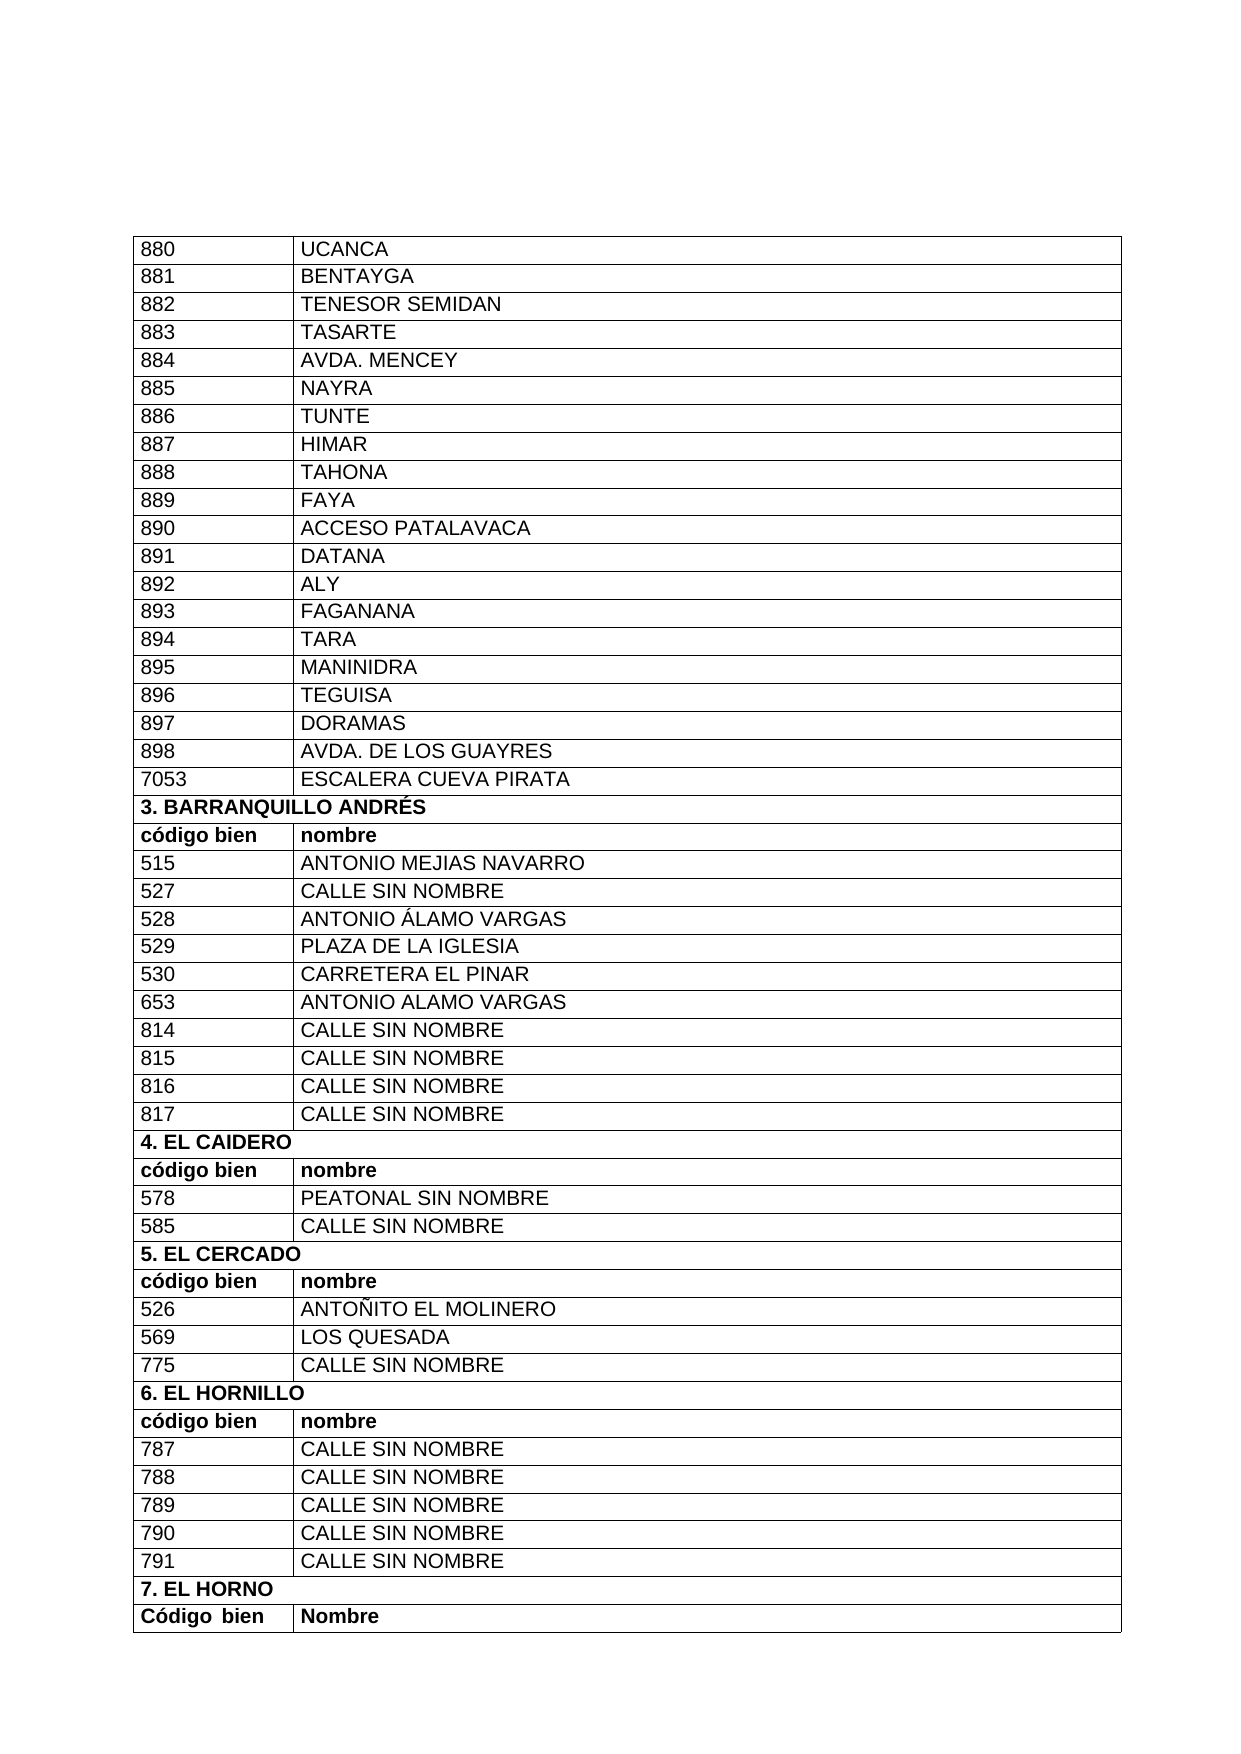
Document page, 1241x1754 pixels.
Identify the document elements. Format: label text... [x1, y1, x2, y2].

table_cell 884 [134, 349, 293, 376]
table_cell AVDA. MENCEY [294, 349, 1121, 376]
table_cell CALLE SIN NOMBRE [294, 1354, 1121, 1381]
table_cell 886 [134, 405, 293, 432]
table_cell nombre [294, 1159, 1121, 1185]
table_cell CALLE SIN NOMBRE [294, 1214, 1121, 1241]
table_cell CALLE SIN NOMBRE [294, 1019, 1121, 1046]
table_cell 775 [134, 1354, 293, 1381]
table_cell DORAMAS [294, 712, 1121, 739]
table_cell 6. EL HORNILLO [134, 1382, 1121, 1409]
table_cell CALLE SIN NOMBRE [294, 879, 1121, 906]
table_cell CALLE SIN NOMBRE [294, 1494, 1121, 1520]
table_cell 653 [134, 991, 293, 1018]
table_cell 896 [134, 684, 293, 711]
table_cell CALLE SIN NOMBRE [294, 1549, 1121, 1576]
table_cell código bien [134, 1159, 293, 1185]
table_cell MANINIDRA [294, 656, 1121, 683]
table_cell TEGUISA [294, 684, 1121, 711]
table_cell CALLE SIN NOMBRE [294, 1103, 1121, 1129]
table_cell 888 [134, 461, 293, 487]
table_cell CALLE SIN NOMBRE [294, 1047, 1121, 1074]
table_cell 530 [134, 963, 293, 990]
table_cell 892 [134, 572, 293, 599]
table_cell TARA [294, 628, 1121, 655]
table_cell código bien [134, 824, 293, 850]
table_cell 578 [134, 1186, 293, 1213]
table_cell 814 [134, 1019, 293, 1046]
table_cell LOS QUESADA [294, 1326, 1121, 1353]
table_cell 790 [134, 1521, 293, 1548]
table_cell 526 [134, 1298, 293, 1325]
table_cell TASARTE [294, 321, 1121, 348]
table_cell 895 [134, 656, 293, 683]
table_cell PLAZA DE LA IGLESIA [294, 935, 1121, 962]
table_cell 893 [134, 600, 293, 627]
table_cell código bien [134, 1270, 293, 1297]
table_cell 569 [134, 1326, 293, 1353]
table_cell 817 [134, 1103, 293, 1129]
table_cell 885 [134, 377, 293, 404]
table_cell 880 [134, 237, 293, 264]
table_cell PEATONAL SIN NOMBRE [294, 1186, 1121, 1213]
table_cell 515 [134, 851, 293, 878]
table_cell 816 [134, 1075, 293, 1102]
table_cell ANTOÑITO EL MOLINERO [294, 1298, 1121, 1325]
table_cell CALLE SIN NOMBRE [294, 1466, 1121, 1492]
table_cell FAGANANA [294, 600, 1121, 627]
table_cell Nombre [294, 1605, 1121, 1632]
table_cell ANTONIO ÁLAMO VARGAS [294, 907, 1121, 934]
table_cell TUNTE [294, 405, 1121, 432]
table_cell 882 [134, 293, 293, 320]
table_cell BENTAYGA [294, 265, 1121, 292]
table_cell 789 [134, 1494, 293, 1520]
table_cell 883 [134, 321, 293, 348]
table_cell ANTONIO ALAMO VARGAS [294, 991, 1121, 1018]
table_cell 791 [134, 1549, 293, 1576]
table_cell 815 [134, 1047, 293, 1074]
table_cell Código bien [134, 1605, 293, 1632]
table_cell HIMAR [294, 433, 1121, 459]
table_cell 898 [134, 740, 293, 767]
table_cell 3. BARRANQUILLO ANDRÉS [134, 796, 1121, 822]
table_cell 528 [134, 907, 293, 934]
table_cell ACCESO PATALAVACA [294, 516, 1121, 543]
table_cell 7053 [134, 768, 293, 794]
table_cell 4. EL CAIDERO [134, 1131, 1121, 1157]
table_cell CALLE SIN NOMBRE [294, 1521, 1121, 1548]
table_cell NAYRA [294, 377, 1121, 404]
table_cell 7. EL HORNO [134, 1577, 1121, 1604]
table_cell ALY [294, 572, 1121, 599]
table_cell 897 [134, 712, 293, 739]
table_cell 890 [134, 516, 293, 543]
table_cell 585 [134, 1214, 293, 1241]
table_cell nombre [294, 824, 1121, 850]
table_cell TAHONA [294, 461, 1121, 487]
table_cell CALLE SIN NOMBRE [294, 1438, 1121, 1464]
table_cell 887 [134, 433, 293, 459]
table_cell 881 [134, 265, 293, 292]
table_cell nombre [294, 1410, 1121, 1437]
table_cell 891 [134, 544, 293, 571]
table_cell TENESOR SEMIDAN [294, 293, 1121, 320]
table_cell nombre [294, 1270, 1121, 1297]
table_cell ANTONIO MEJIAS NAVARRO [294, 851, 1121, 878]
table_cell DATANA [294, 544, 1121, 571]
table_cell 5. EL CERCADO [134, 1242, 1121, 1269]
table_cell 889 [134, 489, 293, 515]
table_cell 787 [134, 1438, 293, 1464]
table_cell 788 [134, 1466, 293, 1492]
table_cell FAYA [294, 489, 1121, 515]
table_cell AVDA. DE LOS GUAYRES [294, 740, 1121, 767]
table_cell ESCALERA CUEVA PIRATA [294, 768, 1121, 794]
table_cell UCANCA [294, 237, 1121, 264]
table_cell código bien [134, 1410, 293, 1437]
table_cell CARRETERA EL PINAR [294, 963, 1121, 990]
table_cell 527 [134, 879, 293, 906]
table_cell CALLE SIN NOMBRE [294, 1075, 1121, 1102]
table_cell 894 [134, 628, 293, 655]
table_cell 529 [134, 935, 293, 962]
